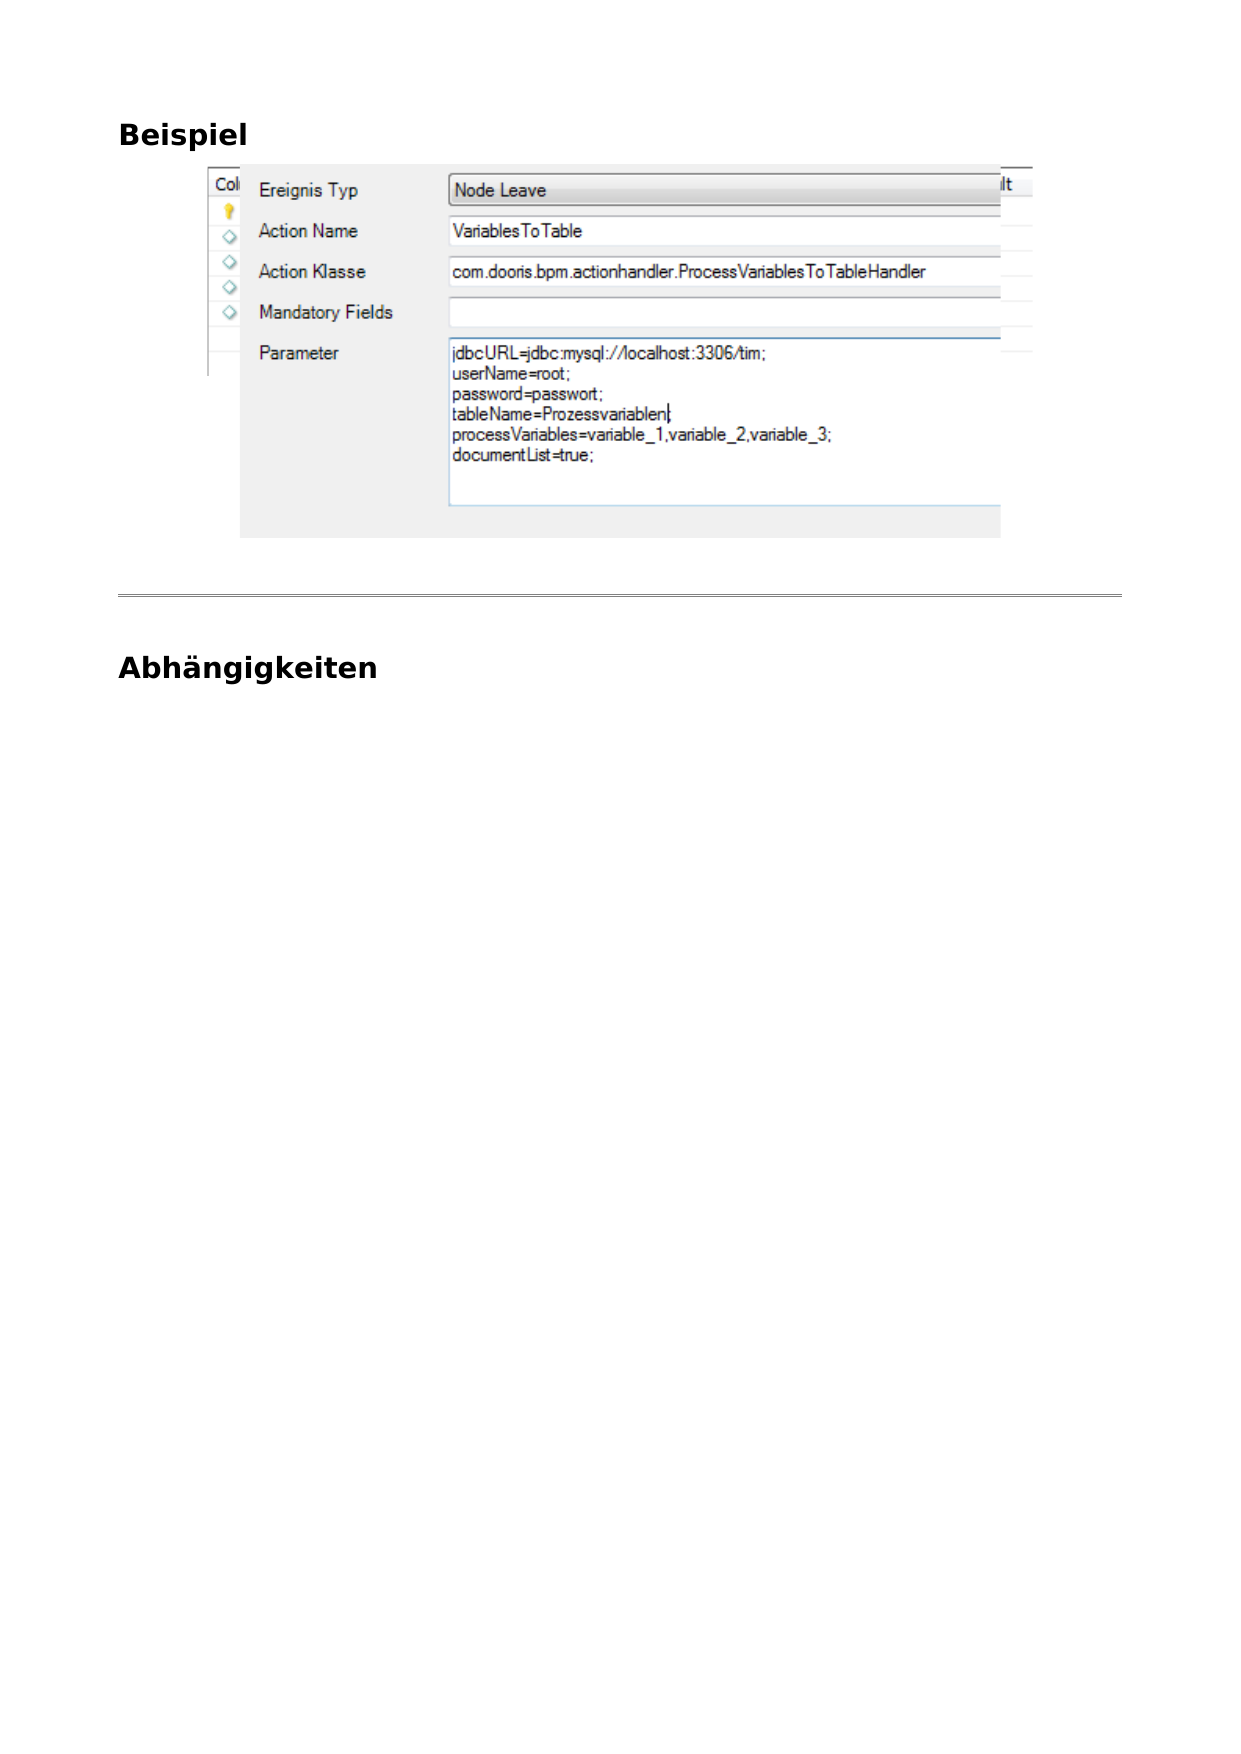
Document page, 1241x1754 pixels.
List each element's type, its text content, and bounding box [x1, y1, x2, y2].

picture [207, 164, 1033, 538]
subtitle Beispiel [118, 118, 1122, 152]
subtitle Abhängigkeiten [118, 651, 1122, 685]
